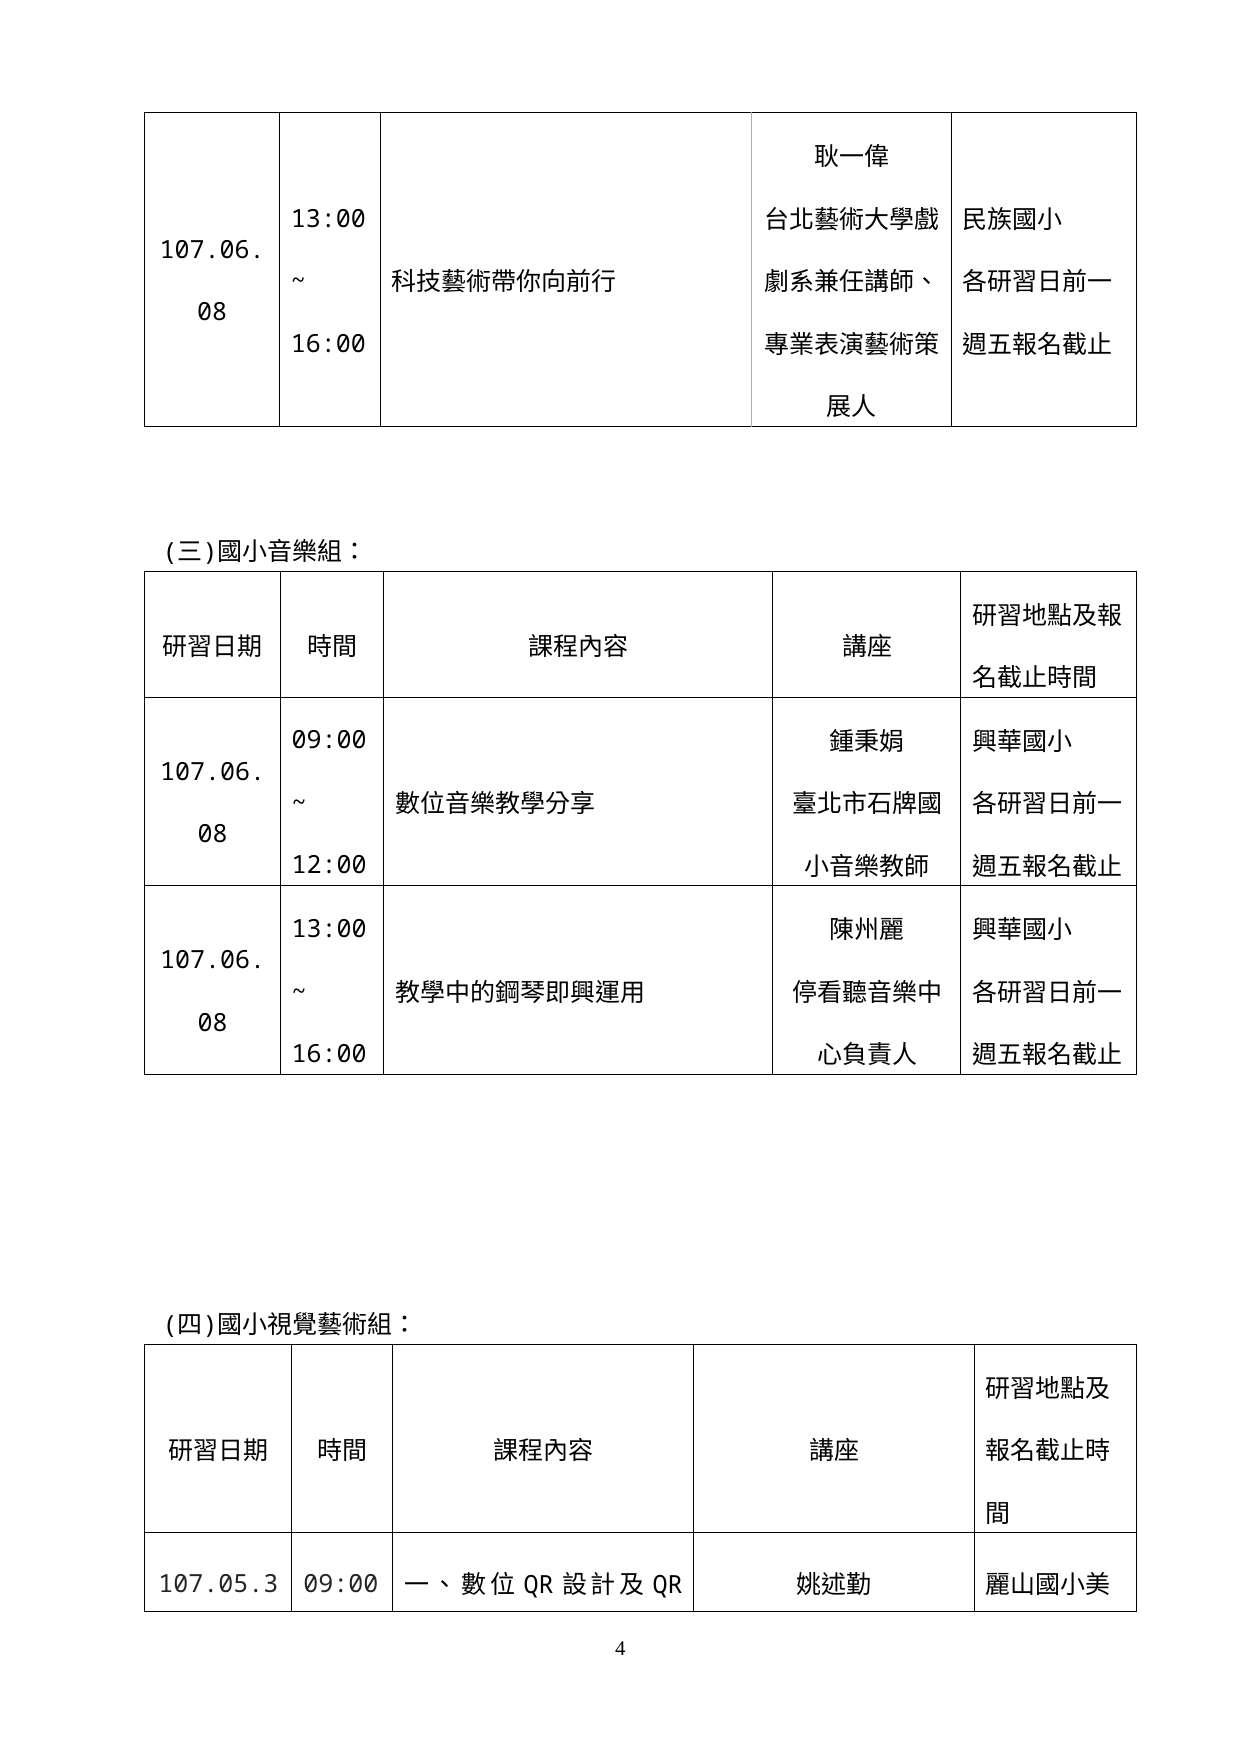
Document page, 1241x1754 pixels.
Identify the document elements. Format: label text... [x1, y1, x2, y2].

table_cell 民族國小 各研習日前一週五報名截止 [952, 113, 1136, 426]
table_cell 興華國小 各研習日前一週五報名截止 [961, 886, 1136, 1074]
table_header 時間 [281, 572, 383, 697]
table_header 研習日期 [145, 1345, 291, 1532]
table_cell 一、數位QR設計及QR [393, 1533, 693, 1611]
table_cell 科技藝術帶你向前行 [381, 113, 751, 426]
table_cell 107.06.08 [145, 698, 280, 885]
table_cell 09:00~ 12:00 [281, 698, 383, 885]
table_header 研習地點及報名截止時間 [961, 572, 1136, 697]
table_header 課程內容 [393, 1345, 693, 1532]
text (三)國小音樂組： [162, 508, 1122, 571]
table_header 講座 [773, 572, 960, 697]
table_cell 107.06.08 [145, 886, 280, 1074]
table_cell 姚述勤 [694, 1533, 974, 1611]
table_cell 陳州麗 停看聽音樂中心負責人 [773, 886, 960, 1074]
table_cell 興華國小 各研習日前一週五報名截止 [961, 698, 1136, 885]
table_cell 教學中的鋼琴即興運用 [384, 886, 772, 1074]
table_header 研習地點及報名截止時間 [975, 1345, 1136, 1532]
table_header 時間 [292, 1345, 392, 1532]
table_cell 鍾秉娟 臺北市石牌國小音樂教師 [773, 698, 960, 885]
table_cell 09:00 [292, 1533, 392, 1611]
table_cell 13:00~ 16:00 [281, 886, 383, 1074]
table_cell 數位音樂教學分享 [384, 698, 772, 885]
table_header 講座 [694, 1345, 974, 1532]
table_cell 13:00~ 16:00 [280, 113, 380, 426]
text (四)國小視覺藝術組： [162, 1281, 1122, 1343]
table_cell 耿一偉 台北藝術大學戲劇系兼任講師、專業表演藝術策展人 [752, 113, 951, 426]
table_header 課程內容 [384, 572, 772, 697]
table_cell 107.05.3 [145, 1533, 291, 1611]
table_cell 麗山國小美 [975, 1533, 1136, 1611]
table_header 研習日期 [145, 572, 280, 697]
table_cell 107.06.08 [145, 113, 279, 426]
